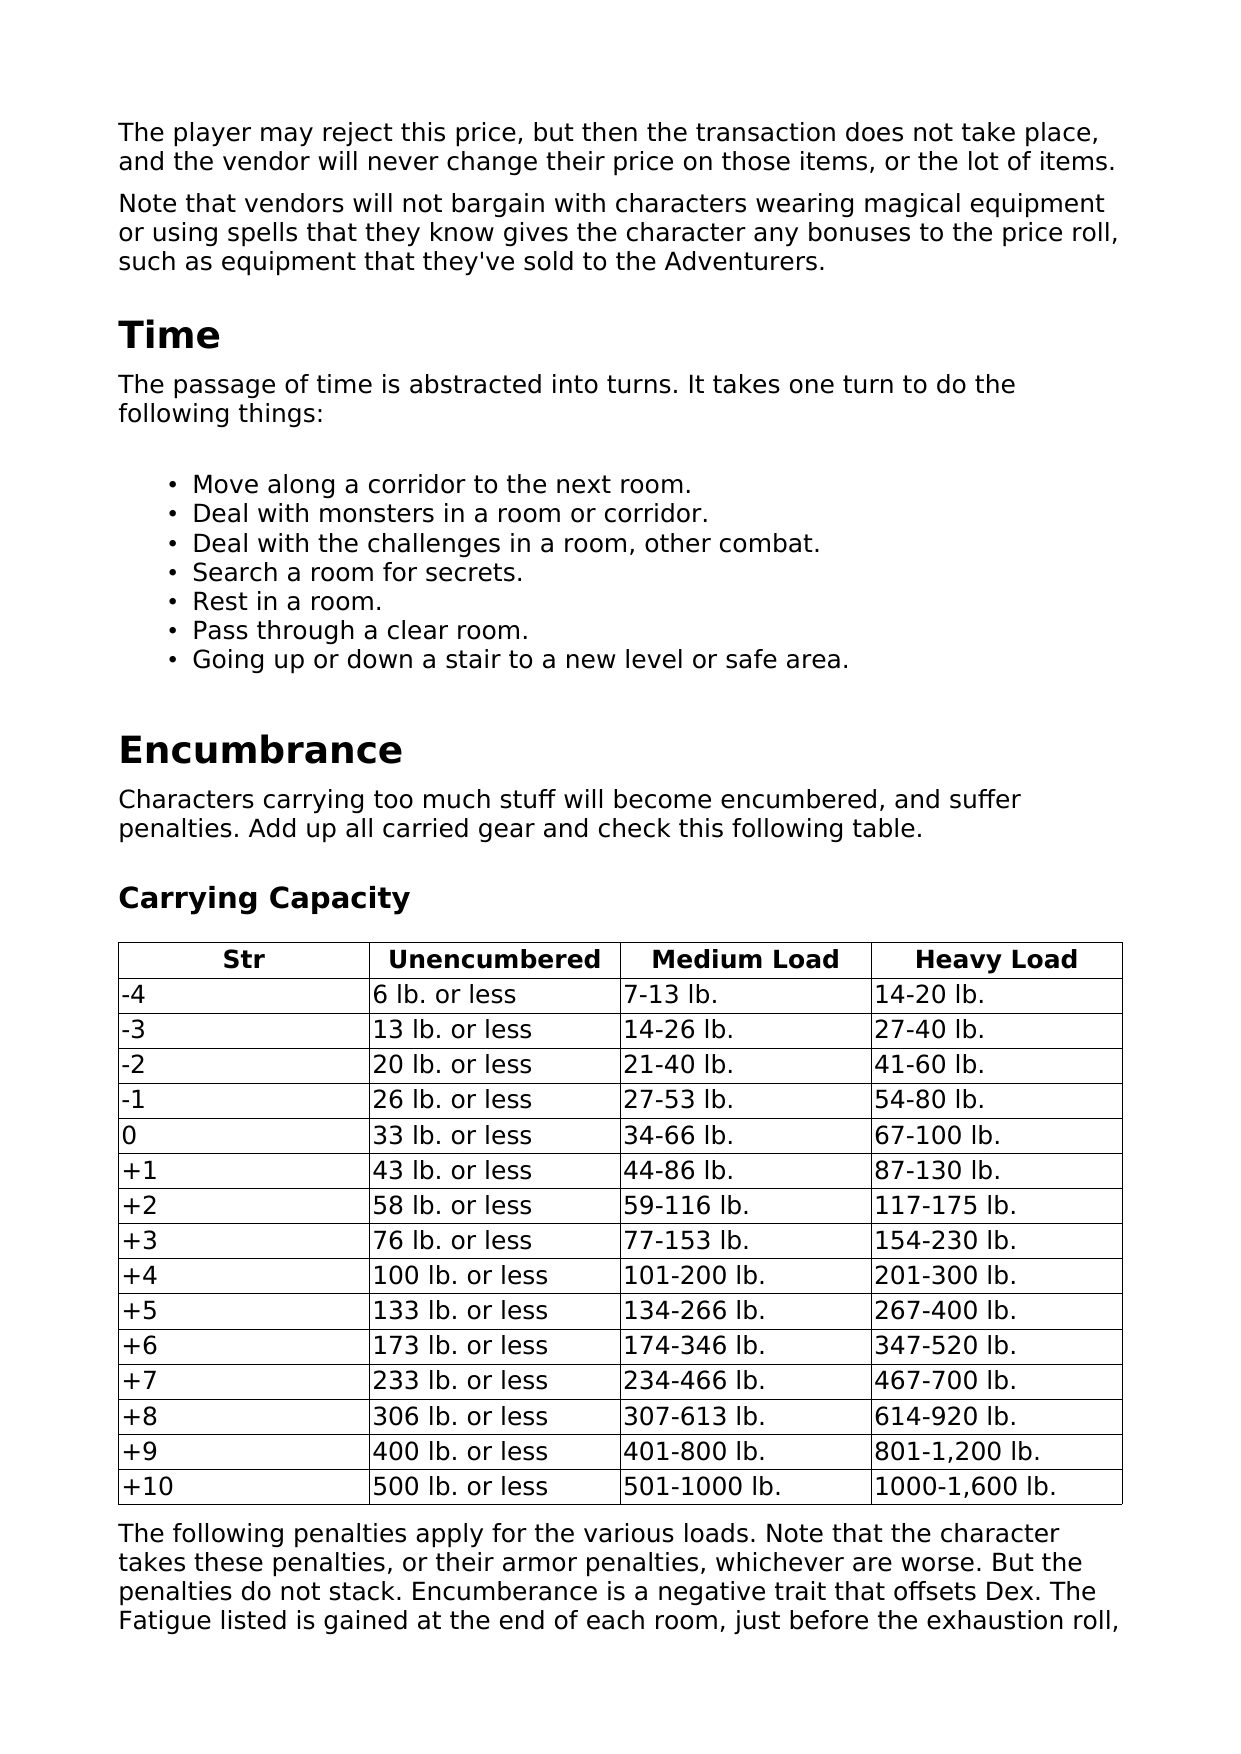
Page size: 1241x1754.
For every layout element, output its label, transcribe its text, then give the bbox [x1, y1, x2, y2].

table_cell -2 [119, 1049, 369, 1083]
table_cell 59-116 lb. [621, 1189, 871, 1223]
table_cell 76 lb. or less [370, 1224, 620, 1258]
table_header Medium Load [621, 943, 871, 977]
text Note that vendors will not bargain with characters wearing magical equipment or using spells that they know gives the character any bonuses to the price roll, such as equipment that they've sold to the Adventurers. [118, 189, 1122, 276]
table_cell +5 [119, 1294, 369, 1328]
table_cell 33 lb. or less [370, 1119, 620, 1153]
table_cell +4 [119, 1259, 369, 1293]
table_cell 500 lb. or less [370, 1470, 620, 1504]
list Rest in a room. [177, 587, 1122, 616]
table_cell 1000-1,600 lb. [872, 1470, 1122, 1504]
table_cell 6 lb. or less [370, 979, 620, 1012]
text The following penalties apply for the various loads. Note that the character takes these penalties, or their armor penalties, whichever are worse. But the penalties do not stack. Encumberance is a negative trait that offsets Dex. The Fatigue listed is gained at the end of each room, just before the exhaustion roll, [118, 1519, 1122, 1636]
table_cell 27-53 lb. [621, 1084, 871, 1118]
table_cell 154-230 lb. [872, 1224, 1122, 1258]
list Going up or down a stair to a new level or safe area. [177, 645, 1122, 674]
table_cell 43 lb. or less [370, 1154, 620, 1188]
list Deal with monsters in a room or corridor. [177, 499, 1122, 529]
table_cell 400 lb. or less [370, 1435, 620, 1469]
table_cell -3 [119, 1014, 369, 1048]
table_header Unencumbered [370, 943, 620, 977]
table_cell 21-40 lb. [621, 1049, 871, 1083]
table_cell 14-26 lb. [621, 1014, 871, 1048]
list Search a room for secrets. [177, 558, 1122, 587]
subtitle Time [118, 314, 1122, 358]
table_cell 174-346 lb. [621, 1330, 871, 1363]
table_cell +7 [119, 1365, 369, 1399]
subtitle Carrying Capacity [118, 881, 1122, 915]
table_cell 0 [119, 1119, 369, 1153]
table_cell +10 [119, 1470, 369, 1504]
table_cell +3 [119, 1224, 369, 1258]
table_cell 233 lb. or less [370, 1365, 620, 1399]
text Characters carrying too much stuff will become encumbered, and suffer penalties. Add up all carried gear and check this following table. [118, 785, 1122, 843]
table_cell 134-266 lb. [621, 1294, 871, 1328]
text The player may reject this price, but then the transaction does not take place, and the vendor will never change their price on those items, or the lot of items. [118, 118, 1122, 176]
table_header Heavy Load [872, 943, 1122, 977]
table_cell -4 [119, 979, 369, 1012]
table_cell 67-100 lb. [872, 1119, 1122, 1153]
table_cell 201-300 lb. [872, 1259, 1122, 1293]
table_cell 501-1000 lb. [621, 1470, 871, 1504]
table_cell 117-175 lb. [872, 1189, 1122, 1223]
table_cell 307-613 lb. [621, 1400, 871, 1434]
table_cell 34-66 lb. [621, 1119, 871, 1153]
table_cell 41-60 lb. [872, 1049, 1122, 1083]
table_cell 101-200 lb. [621, 1259, 871, 1293]
table_cell 87-130 lb. [872, 1154, 1122, 1188]
table_header Str [119, 943, 369, 977]
table_cell +6 [119, 1330, 369, 1363]
subtitle Encumbrance [118, 729, 1122, 773]
list Pass through a clear room. [177, 616, 1122, 645]
table_cell 100 lb. or less [370, 1259, 620, 1293]
table_cell 14-20 lb. [872, 979, 1122, 1012]
table_cell 614-920 lb. [872, 1400, 1122, 1434]
text The passage of time is abstracted into turns. It takes one turn to do the following things: [118, 370, 1122, 428]
table_cell +1 [119, 1154, 369, 1188]
table_cell 133 lb. or less [370, 1294, 620, 1328]
table_cell 20 lb. or less [370, 1049, 620, 1083]
table_cell 467-700 lb. [872, 1365, 1122, 1399]
table_cell 13 lb. or less [370, 1014, 620, 1048]
table_cell 77-153 lb. [621, 1224, 871, 1258]
table_cell +2 [119, 1189, 369, 1223]
table_cell 401-800 lb. [621, 1435, 871, 1469]
table_cell 801-1,200 lb. [872, 1435, 1122, 1469]
table_cell 234-466 lb. [621, 1365, 871, 1399]
table_cell 54-80 lb. [872, 1084, 1122, 1118]
table_cell 26 lb. or less [370, 1084, 620, 1118]
table_cell +9 [119, 1435, 369, 1469]
table_cell -1 [119, 1084, 369, 1118]
table_cell 347-520 lb. [872, 1330, 1122, 1363]
table_cell 306 lb. or less [370, 1400, 620, 1434]
table_cell 173 lb. or less [370, 1330, 620, 1363]
table_cell 44-86 lb. [621, 1154, 871, 1188]
table_cell 7-13 lb. [621, 979, 871, 1012]
table_cell 267-400 lb. [872, 1294, 1122, 1328]
list Move along a corridor to the next room. [177, 470, 1122, 499]
table_cell 27-40 lb. [872, 1014, 1122, 1048]
list Deal with the challenges in a room, other combat. [177, 529, 1122, 558]
table_cell 58 lb. or less [370, 1189, 620, 1223]
table_cell +8 [119, 1400, 369, 1434]
